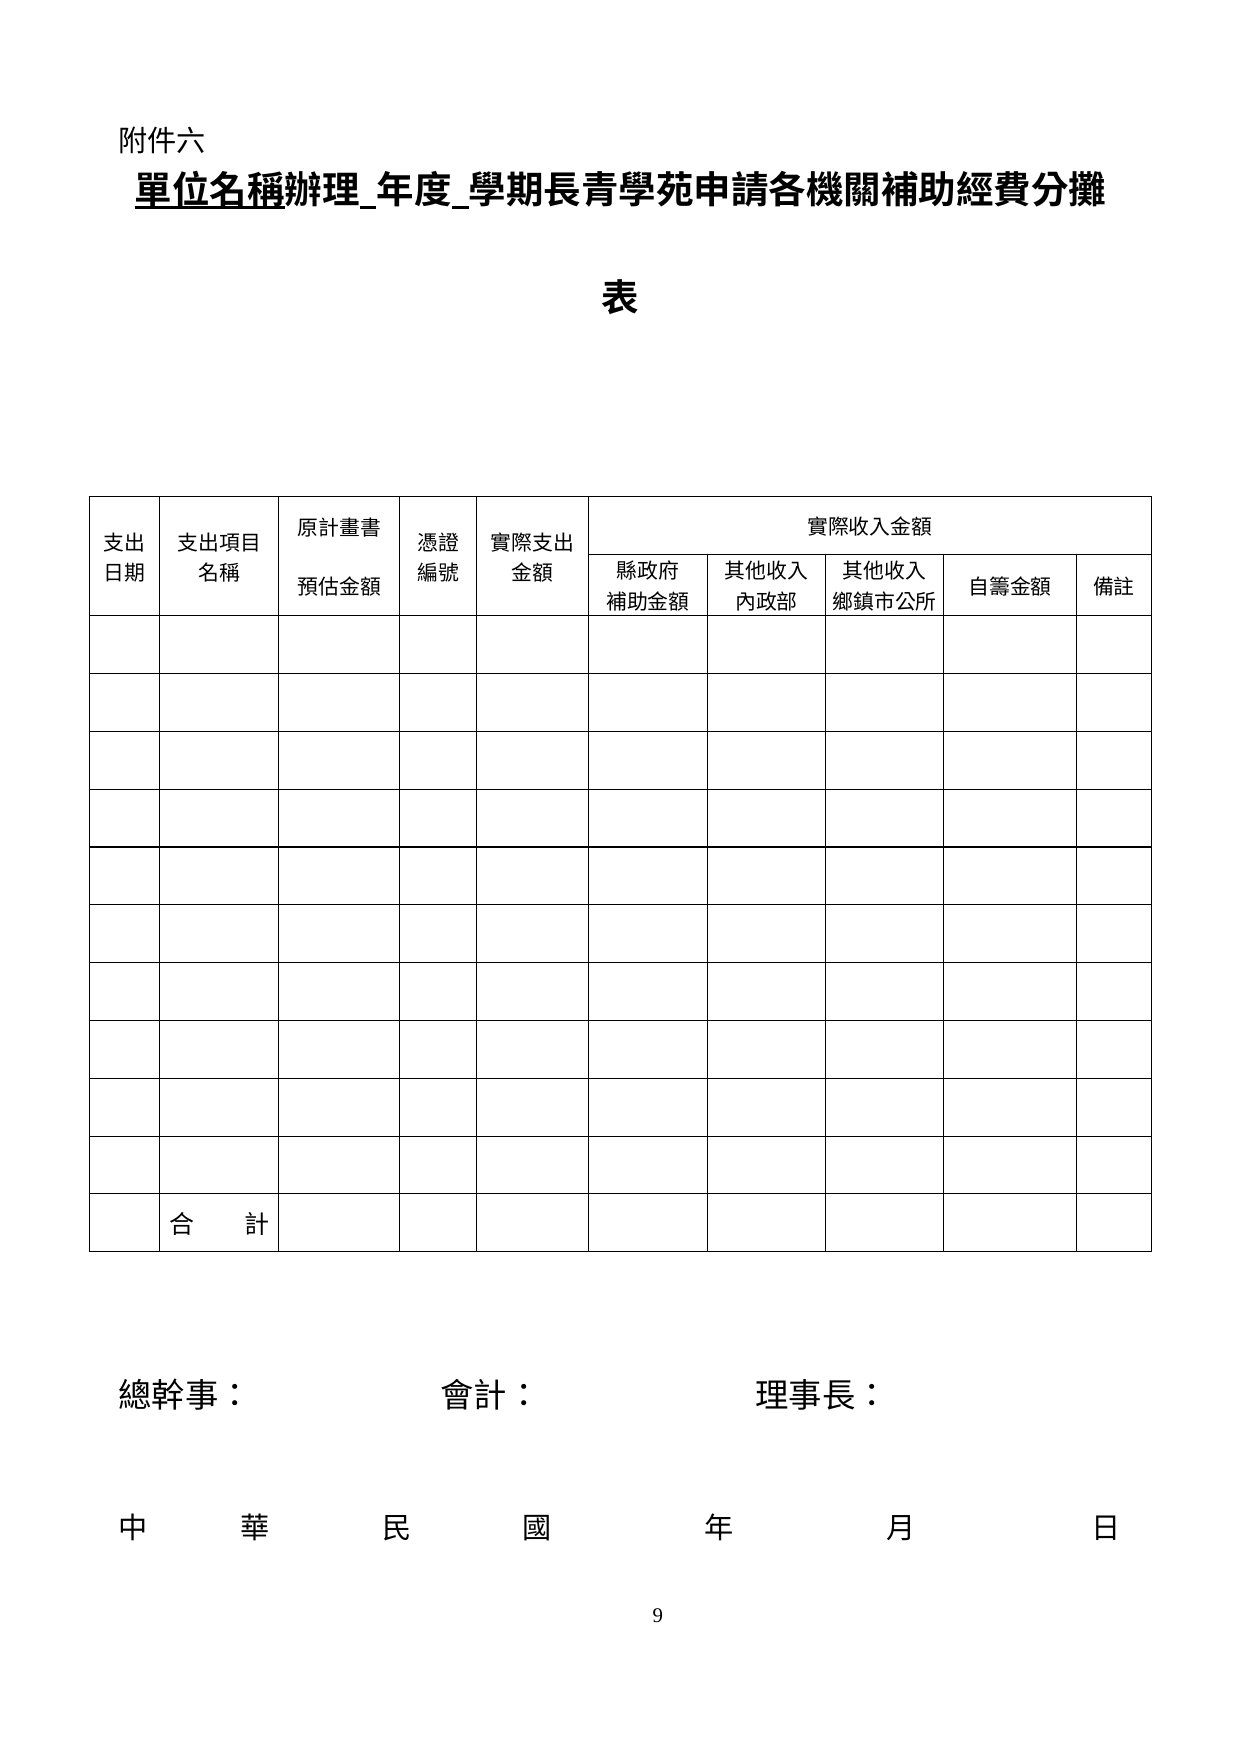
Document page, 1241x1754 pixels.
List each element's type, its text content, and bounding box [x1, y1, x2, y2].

table_cell [477, 674, 588, 731]
table_cell [279, 848, 399, 904]
table_cell [944, 674, 1076, 731]
table_cell [1077, 616, 1151, 673]
table_cell [400, 732, 476, 789]
table_cell [400, 790, 476, 846]
table_cell [279, 674, 399, 731]
text 附件六 [118, 118, 1122, 160]
table_cell [477, 616, 588, 673]
table_cell [160, 674, 278, 731]
table_cell [477, 1079, 588, 1136]
table_cell 合 計 [160, 1194, 278, 1251]
table_cell [826, 616, 943, 673]
table_cell [1077, 848, 1151, 904]
table_cell [589, 732, 707, 789]
table_cell 其他收入 鄉鎮市公所 [826, 555, 943, 615]
table_cell [160, 1021, 278, 1078]
table_cell [1077, 790, 1151, 846]
text 中 華 民 國 年 月 日 [118, 1505, 1122, 1556]
table_cell [589, 963, 707, 1020]
table_cell [1077, 674, 1151, 731]
table_cell [708, 790, 825, 846]
table_cell [1077, 732, 1151, 789]
table_cell [1077, 963, 1151, 1020]
table_cell [90, 732, 159, 789]
table_cell [589, 616, 707, 673]
table_cell [708, 1137, 825, 1193]
table_cell [589, 1079, 707, 1136]
table_cell [279, 1079, 399, 1136]
table_cell [400, 616, 476, 673]
table_cell [826, 1079, 943, 1136]
table_cell [944, 1021, 1076, 1078]
table_cell [160, 616, 278, 673]
table_cell [589, 848, 707, 904]
table_cell [708, 732, 825, 789]
table_cell [826, 732, 943, 789]
table_header 支出項目 名稱 [160, 497, 278, 615]
table_cell [708, 616, 825, 673]
table_cell [477, 790, 588, 846]
table_cell [160, 1079, 278, 1136]
table_cell [944, 1194, 1076, 1251]
table_cell [160, 905, 278, 962]
table_cell [90, 905, 159, 962]
table_cell [708, 905, 825, 962]
table_cell [90, 1194, 159, 1251]
table_cell [279, 790, 399, 846]
table_cell [279, 963, 399, 1020]
table_cell [589, 1137, 707, 1193]
table_cell [944, 790, 1076, 846]
table_cell [826, 1137, 943, 1193]
table_cell [160, 848, 278, 904]
table_cell [944, 963, 1076, 1020]
table_cell [944, 616, 1076, 673]
table_cell 其他收入 內政部 [708, 555, 825, 615]
table_cell [400, 1021, 476, 1078]
table_cell [708, 1021, 825, 1078]
table_cell [589, 674, 707, 731]
table_cell [477, 1021, 588, 1078]
table_cell [400, 905, 476, 962]
table_cell [589, 905, 707, 962]
table_cell [826, 790, 943, 846]
table_cell [160, 790, 278, 846]
table_cell [279, 1021, 399, 1078]
table_cell [708, 963, 825, 1020]
table_cell [944, 1137, 1076, 1193]
table_cell [90, 1021, 159, 1078]
table_cell [160, 732, 278, 789]
table_cell [477, 963, 588, 1020]
table_cell [279, 732, 399, 789]
table_cell [90, 790, 159, 846]
table_cell [944, 848, 1076, 904]
table_cell [477, 905, 588, 962]
table_cell [400, 1137, 476, 1193]
table_cell [400, 963, 476, 1020]
table_cell [1077, 1021, 1151, 1078]
table_cell [90, 963, 159, 1020]
table_cell [279, 905, 399, 962]
table_cell [400, 1194, 476, 1251]
table_header 實際收入金額 [589, 497, 1151, 554]
table_cell [477, 732, 588, 789]
table_cell [90, 616, 159, 673]
table_cell [1077, 905, 1151, 962]
table_cell [90, 1137, 159, 1193]
table_cell [160, 1137, 278, 1193]
table_cell 縣政府 補助金額 [589, 555, 707, 615]
table_cell [1077, 1137, 1151, 1193]
table_cell [944, 905, 1076, 962]
table_cell [90, 674, 159, 731]
table_cell [1077, 1079, 1151, 1136]
table_header 實際支出 金額 [477, 497, 588, 615]
table_cell 自籌金額 [944, 555, 1076, 615]
table_cell [944, 732, 1076, 789]
table_cell [90, 1079, 159, 1136]
table_header 憑證 編號 [400, 497, 476, 615]
table_cell [90, 848, 159, 904]
table_cell [477, 848, 588, 904]
table_cell [400, 848, 476, 904]
table_cell [826, 963, 943, 1020]
table_header 原計畫書 預估金額 [279, 497, 399, 615]
table_cell [826, 848, 943, 904]
table_cell [279, 1194, 399, 1251]
table_cell [400, 674, 476, 731]
table_cell [477, 1194, 588, 1251]
table_cell [1077, 1194, 1151, 1251]
table_cell [279, 1137, 399, 1193]
table_cell [400, 1079, 476, 1136]
table_cell [826, 905, 943, 962]
text 單位名稱辦理 年度 學期長青學苑申請各機關補助經費分攤表 [118, 160, 1122, 323]
table_cell [826, 1194, 943, 1251]
text 總幹事： 會計： 理事長： [118, 1371, 1122, 1417]
table_cell [279, 616, 399, 673]
table_cell [708, 674, 825, 731]
table_cell 備註 [1077, 555, 1151, 615]
table_cell [944, 1079, 1076, 1136]
table_cell [589, 1194, 707, 1251]
table_cell [477, 1137, 588, 1193]
table_cell [826, 1021, 943, 1078]
table_cell [589, 790, 707, 846]
table_cell [708, 1079, 825, 1136]
table_cell [708, 848, 825, 904]
table_cell [826, 674, 943, 731]
table_header 支出 日期 [90, 497, 159, 615]
table_cell [160, 963, 278, 1020]
table_cell [708, 1194, 825, 1251]
table_cell [589, 1021, 707, 1078]
